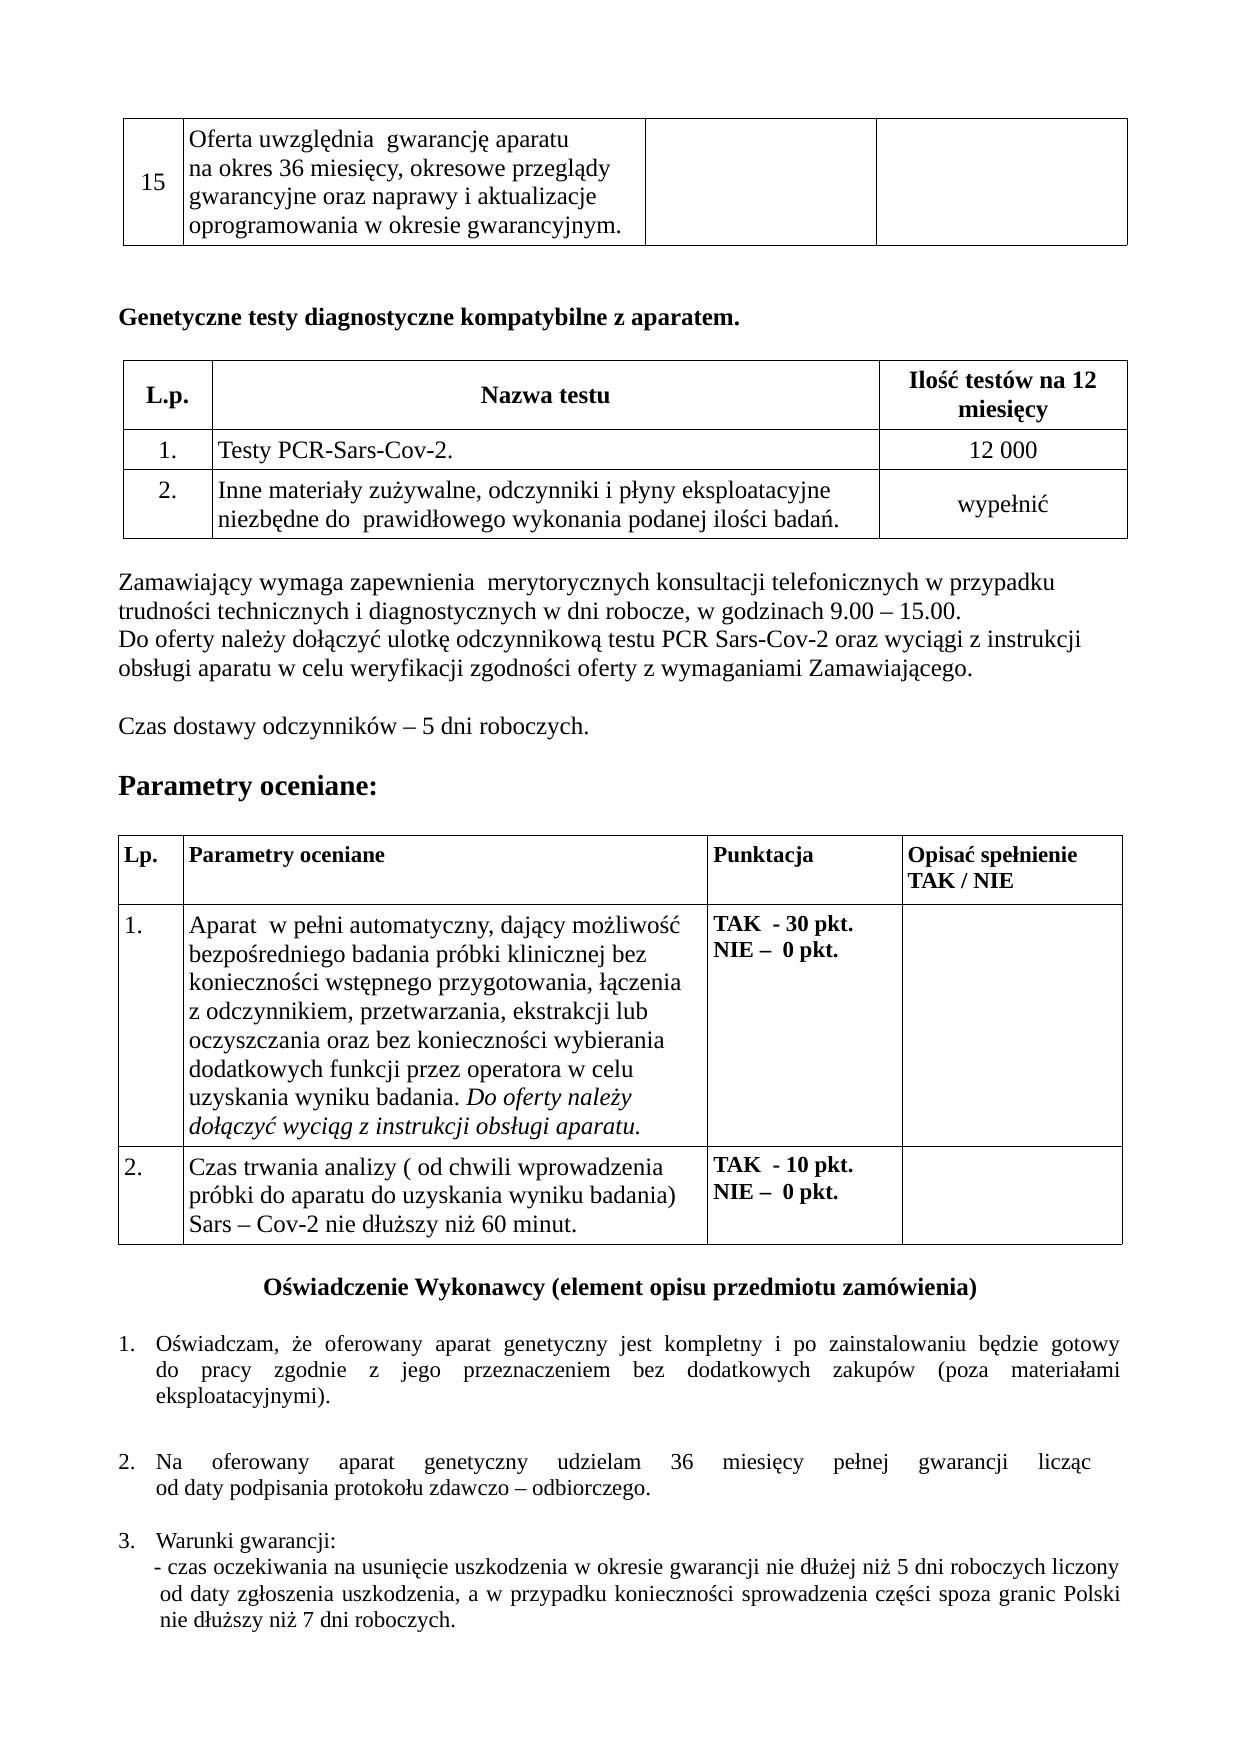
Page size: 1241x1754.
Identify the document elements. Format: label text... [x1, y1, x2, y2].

text Oświadczenie Wykonawcy (element opisu przedmiotu zamówienia) [118, 1272, 1122, 1301]
table_cell Testy PCR-Sars-Cov-2. [213, 430, 879, 469]
list Na oferowany aparat genetyczny udzielam 36 miesięcy pełnej gwarancji licząc od daty podpisania protokołu zdawczo – odbiorczego. [118, 1448, 1122, 1501]
table_header L.p. [124, 361, 212, 429]
table_cell 2. [124, 470, 212, 538]
table_cell [903, 905, 1122, 1146]
table_header Punktacja [708, 836, 902, 904]
table_cell Oferta uwzględnia gwarancję aparatu na okres 36 miesięcy, okresowe przeglądy gwarancyjne oraz naprawy i aktualizacje oprogramowania w okresie gwarancyjnym. [184, 119, 645, 245]
table_header Nazwa testu [213, 361, 879, 429]
text - czas oczekiwania na usunięcie uszkodzenia w okresie gwarancji nie dłużej niż 5 dni roboczych liczony od daty zgłoszenia uszkodzenia, a w przypadku konieczności sprowadzenia części spoza granic Polski nie dłuższy niż 7 dni roboczych. [153, 1553, 1122, 1632]
text Zamawiający wymaga zapewnienia merytorycznych konsultacji telefonicznych w przypadku trudności technicznych i diagnostycznych w dni robocze, w godzinach 9.00 – 15.00. [118, 567, 1122, 624]
table_cell 12 000 [880, 430, 1127, 469]
text Czas dostawy odczynników – 5 dni roboczych. [118, 711, 1122, 739]
table_cell 1. [119, 905, 183, 1146]
table_cell Inne materiały zużywalne, odczynniki i płyny eksploatacyjne niezbędne do prawidłowego wykonania podanej ilości badań. [213, 470, 879, 538]
text Genetyczne testy diagnostyczne kompatybilne z aparatem. [118, 302, 1122, 331]
table_header Ilość testów na 12 miesięcy [880, 361, 1127, 429]
text Do oferty należy dołączyć ulotkę odczynnikową testu PCR Sars-Cov-2 oraz wyciągi z instrukcji obsługi aparatu w celu weryfikacji zgodności oferty z wymaganiami Zamawiającego. [118, 624, 1122, 682]
table_cell Czas trwania analizy ( od chwili wprowadzenia próbki do aparatu do uzyskania wyniku badania) Sars – Cov-2 nie dłuższy niż 60 minut. [184, 1147, 707, 1243]
table_header Lp. [119, 836, 183, 904]
table_cell 1. [124, 430, 212, 469]
text Parametry oceniane: [118, 768, 1122, 802]
table_header Opisać spełnienie TAK / NIE [903, 836, 1122, 904]
table_cell [877, 119, 1127, 245]
table_header Parametry oceniane [184, 836, 707, 904]
table_cell [646, 119, 876, 245]
table_cell wypełnić [880, 470, 1127, 538]
table_cell 2. [119, 1147, 183, 1243]
list Warunki gwarancji: [118, 1527, 1122, 1553]
table_cell TAK - 30 pkt. NIE – 0 pkt. [708, 905, 902, 1146]
table_cell 15 [124, 119, 183, 245]
table_cell TAK - 10 pkt. NIE – 0 pkt. [708, 1147, 902, 1243]
table_cell [903, 1147, 1122, 1243]
list Oświadczam, że oferowany aparat genetyczny jest kompletny i po zainstalowaniu będzie gotowy do pracy zgodnie z jego przeznaczeniem bez dodatkowych zakupów (poza materiałami eksploatacyjnymi). [118, 1330, 1122, 1409]
table_cell Aparat w pełni automatyczny, dający możliwość bezpośredniego badania próbki klinicznej bez konieczności wstępnego przygotowania, łączenia z odczynnikiem, przetwarzania, ekstrakcji lub oczyszczania oraz bez konieczności wybierania dodatkowych funkcji przez operatora w celu uzyskania wyniku badania. Do oferty należy dołączyć wyciąg z instrukcji obsługi aparatu. [184, 905, 707, 1146]
